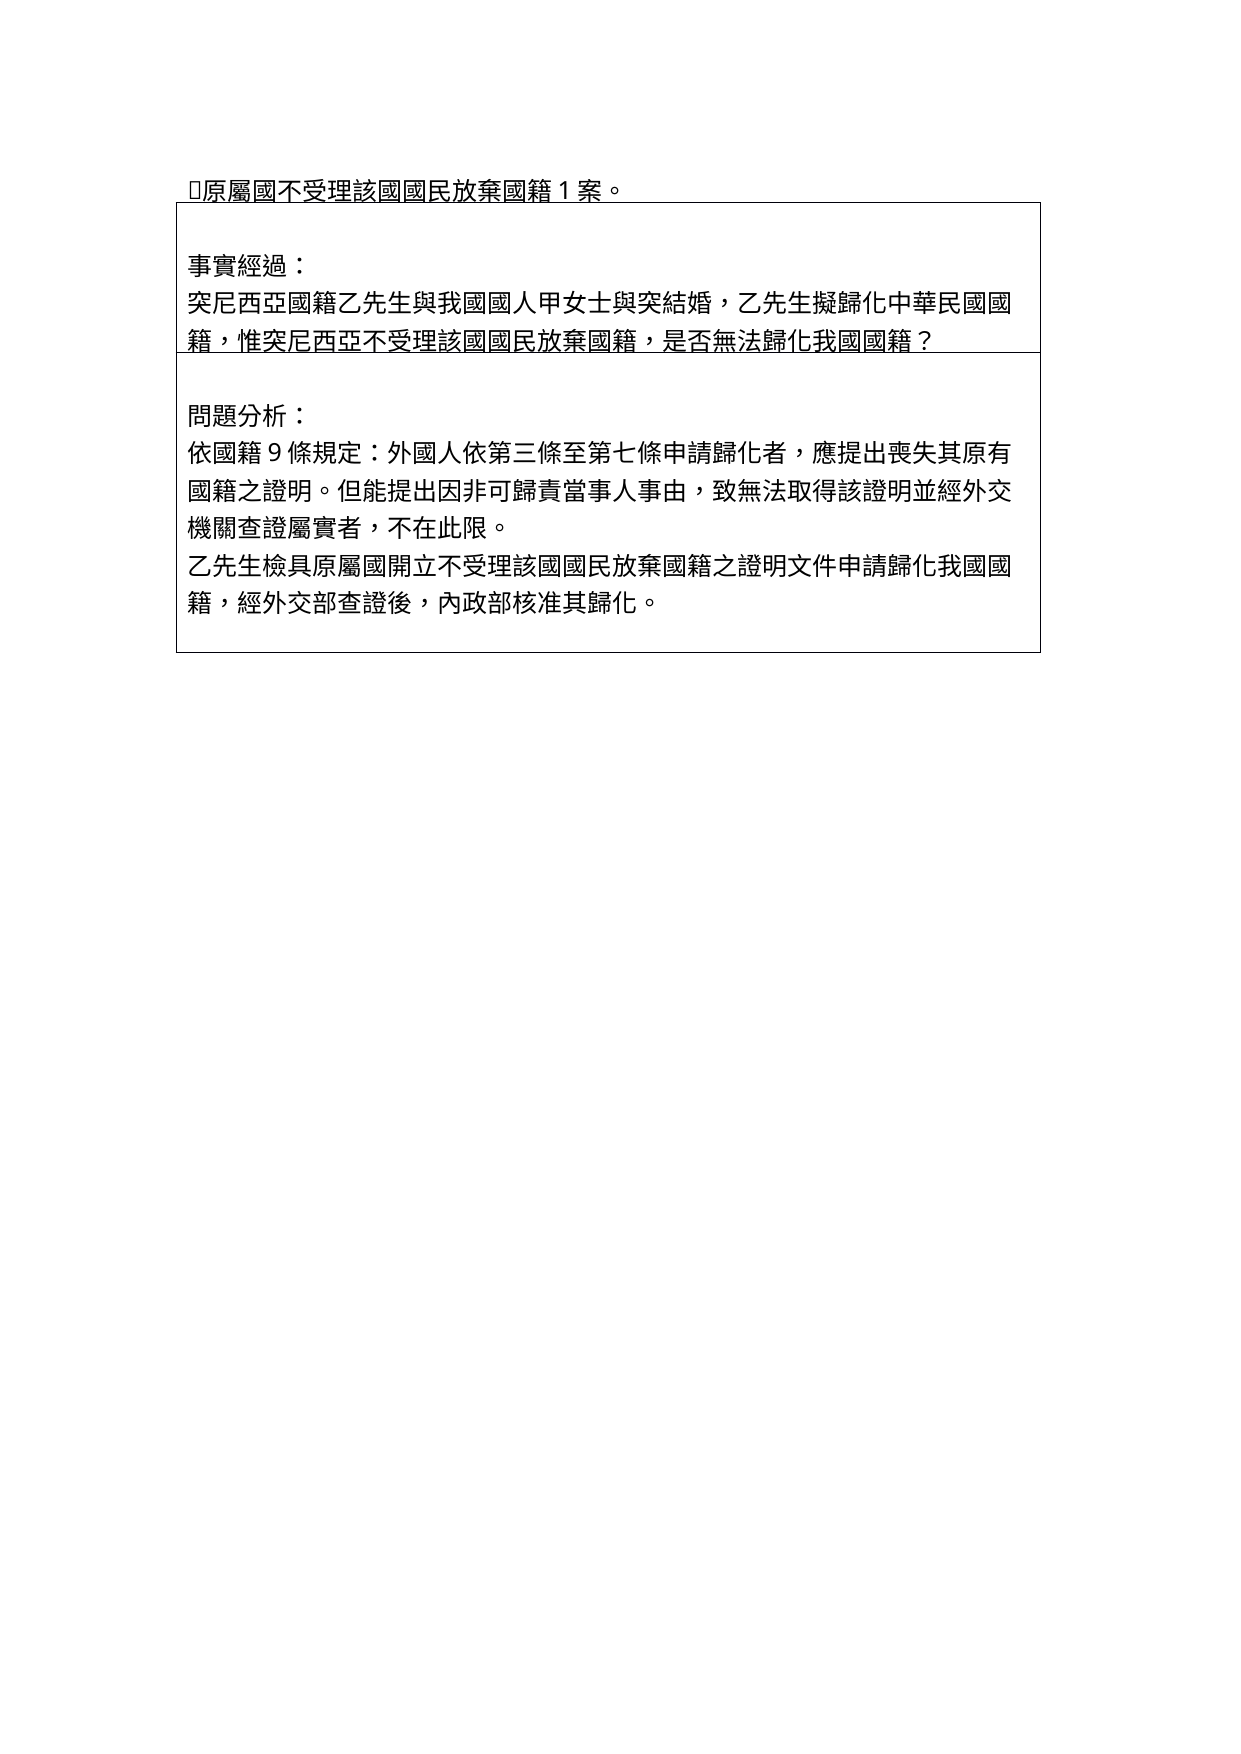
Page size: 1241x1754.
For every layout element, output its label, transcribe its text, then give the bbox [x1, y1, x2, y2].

table_header 事實經過： 突尼西亞國籍乙先生與我國國人甲女士與突結婚，乙先生擬歸化中華民國國籍，惟突尼西亞不受理該國國民放棄國籍，是否無法歸化我國國籍？ [177, 203, 1040, 352]
table_cell 問題分析： 依國籍9條規定：外國人依第三條至第七條申請歸化者，應提出喪失其原有國籍之證明。但能提出因非可歸責當事人事由，致無法取得該證明並經外交機關查證屬實者，不在此限。 乙先生檢具原屬國開立不受理該國國民放棄國籍之證明文件申請歸化我國國籍，經外交部查證後，內政部核准其歸化。 [177, 353, 1040, 652]
text 原屬國不受理該國國民放棄國籍1案。 [187, 164, 1053, 202]
